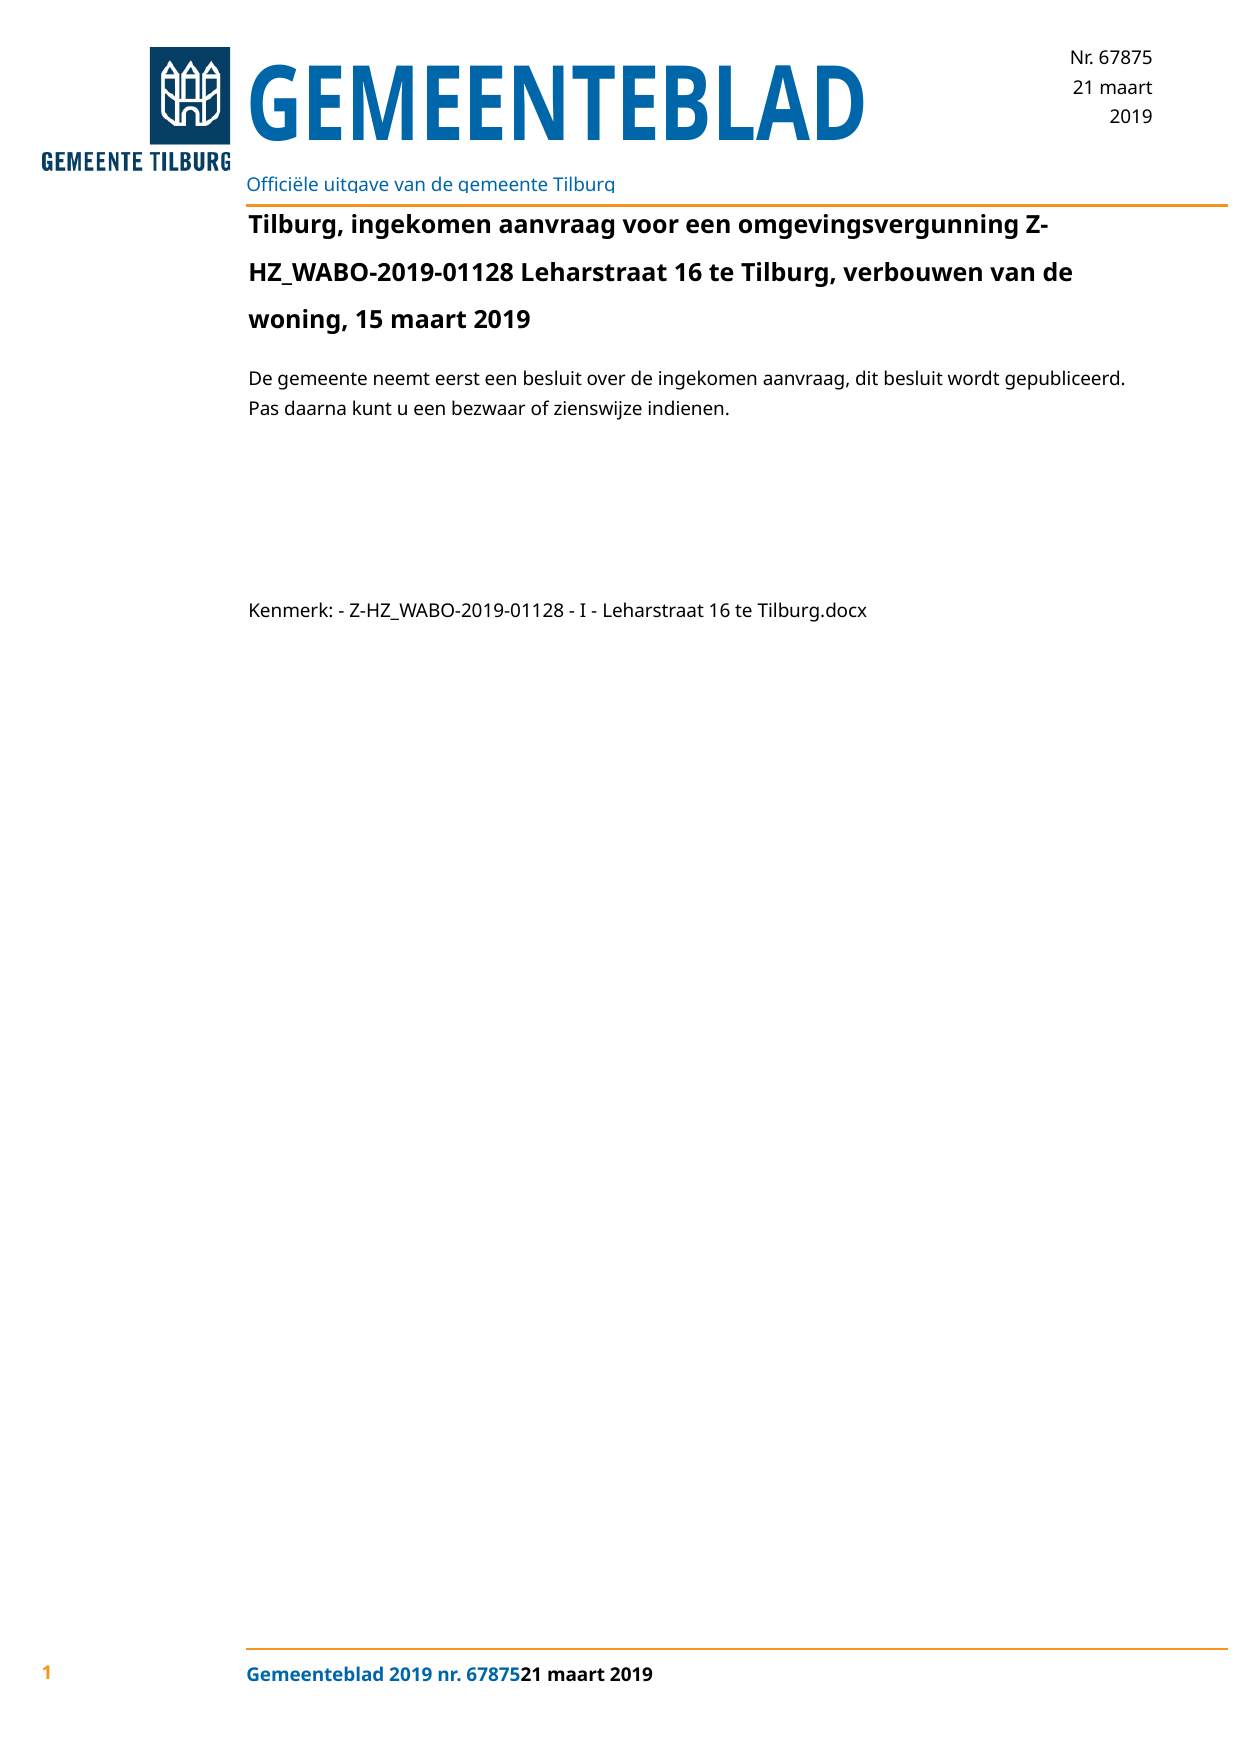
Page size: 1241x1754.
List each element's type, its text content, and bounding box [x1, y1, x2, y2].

text Tilburg, ingekomen aanvraag voor een omgevingsvergunning Z-HZ_WABO-2019-01128 Leharstraat 16 te Tilburg, verbouwen van de woning, 15 maart 2019 [248, 207, 1152, 336]
picture [41, 47, 231, 172]
text Kenmerk: - Z-HZ_WABO-2019-01128 - I - Leharstraat 16 te Tilburg.docx [248, 597, 1152, 622]
text De gemeente neemt eerst een besluit over de ingekomen aanvraag, dit besluit wordt gepubliceerd. Pas daarna kunt u een bezwaar of zienswijze indienen. [248, 366, 1152, 421]
